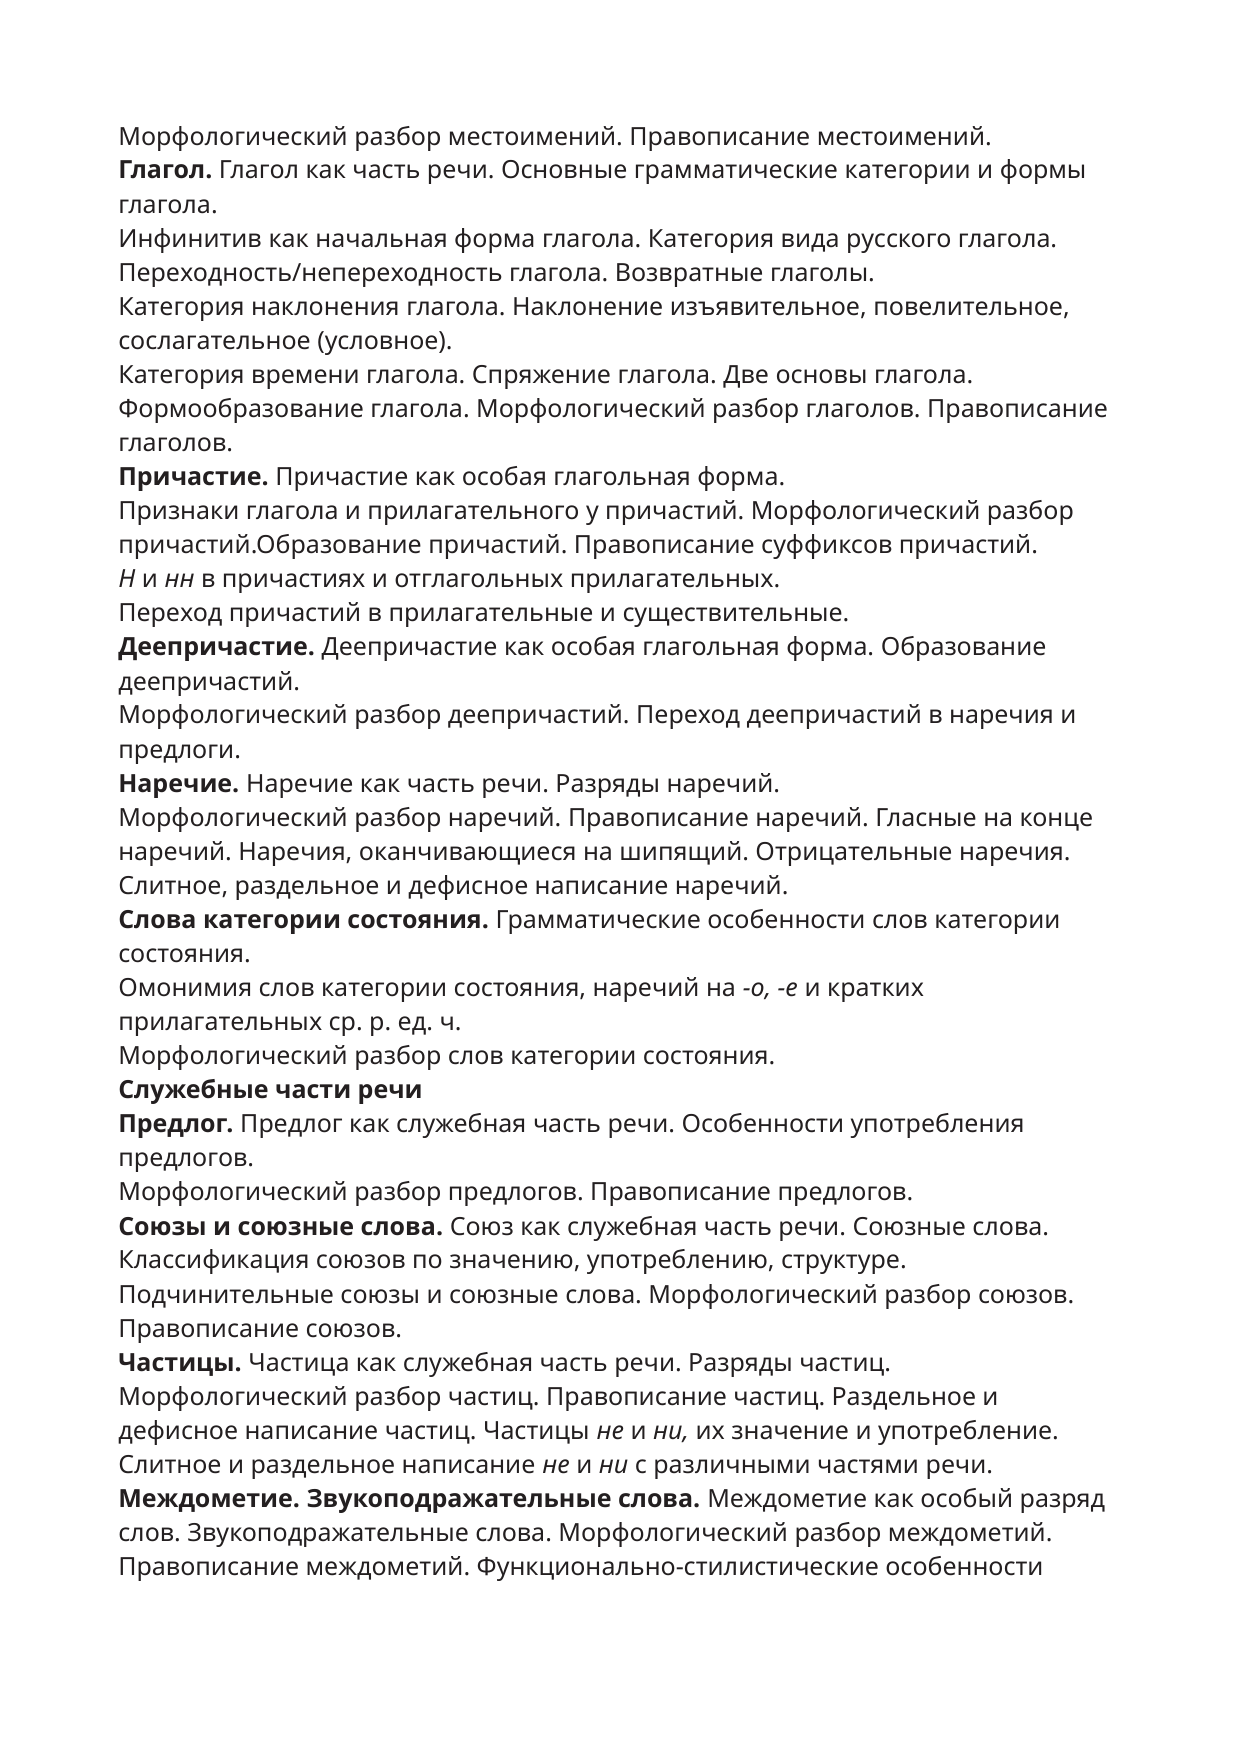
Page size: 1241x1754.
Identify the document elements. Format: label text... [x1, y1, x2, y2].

text Морфологический разбор местоимений. Правописание местоимений. Глагол. Глагол как часть речи. Основные грамматические категории и формы глагола. Инфинитив как начальная форма глагола. Категория вида русского глагола. Переходность/непереходность глагола. Возвратные глаголы. Категория наклонения глагола. Наклонение изъявительное, повелительное, сослагательное (условное). Категория времени глагола. Спряжение глагола. Две основы глагола. Формообразование глагола. Морфологический разбор глаголов. Правописание глаголов. Причастие. Причастие как особая глагольная форма. Признаки глагола и прилагательного у причастий. Морфологический разбор причастий.Образование причастий. Правописание суффиксов причастий. Н и нн в причастиях и отглагольных прилагательных. Переход причастий в прилагательные и существительные. Деепричастие. Деепричастие как особая глагольная форма. Образование деепричастий. Морфологический разбор деепричастий. Переход деепричастий в наречия и предлоги. Наречие. Наречие как часть речи. Разряды наречий. Морфологический разбор наречий. Правописание наречий. Гласные на конце наречий. Наречия, оканчивающиеся на шипящий. Отрицательные наречия. Слитное, раздельное и дефисное написание наречий. Слова категории состояния. Грамматические особенности слов категории состояния. Омонимия слов категории состояния, наречий на -о, -е и кратких прилагательных ср. р. ед. ч. Морфологический разбор слов категории состояния. Служебные части речи Предлог. Предлог как служебная часть речи. Особенности употребления предлогов. Морфологический разбор предлогов. Правописание предлогов. Союзы и союзные слова. Союз как служебная часть речи. Союзные слова. Классификация союзов по значению, употреблению, структуре. Подчинительные союзы и союзные слова. Морфологический разбор союзов. Правописание союзов. Частицы. Частица как служебная часть речи. Разряды частиц. Морфологический разбор частиц. Правописание частиц. Раздельное и дефисное написание частиц. Частицы не и ни, их значение и употребление. Слитное и раздельное написание не и ни с различными частями речи. Междометие. Звукоподражательные слова. Междометие как особый разряд слов. Звукоподражательные слова. Морфологический разбор междометий. Правописание междометий. Функционально-стилистические особенности [118, 118, 1122, 1583]
